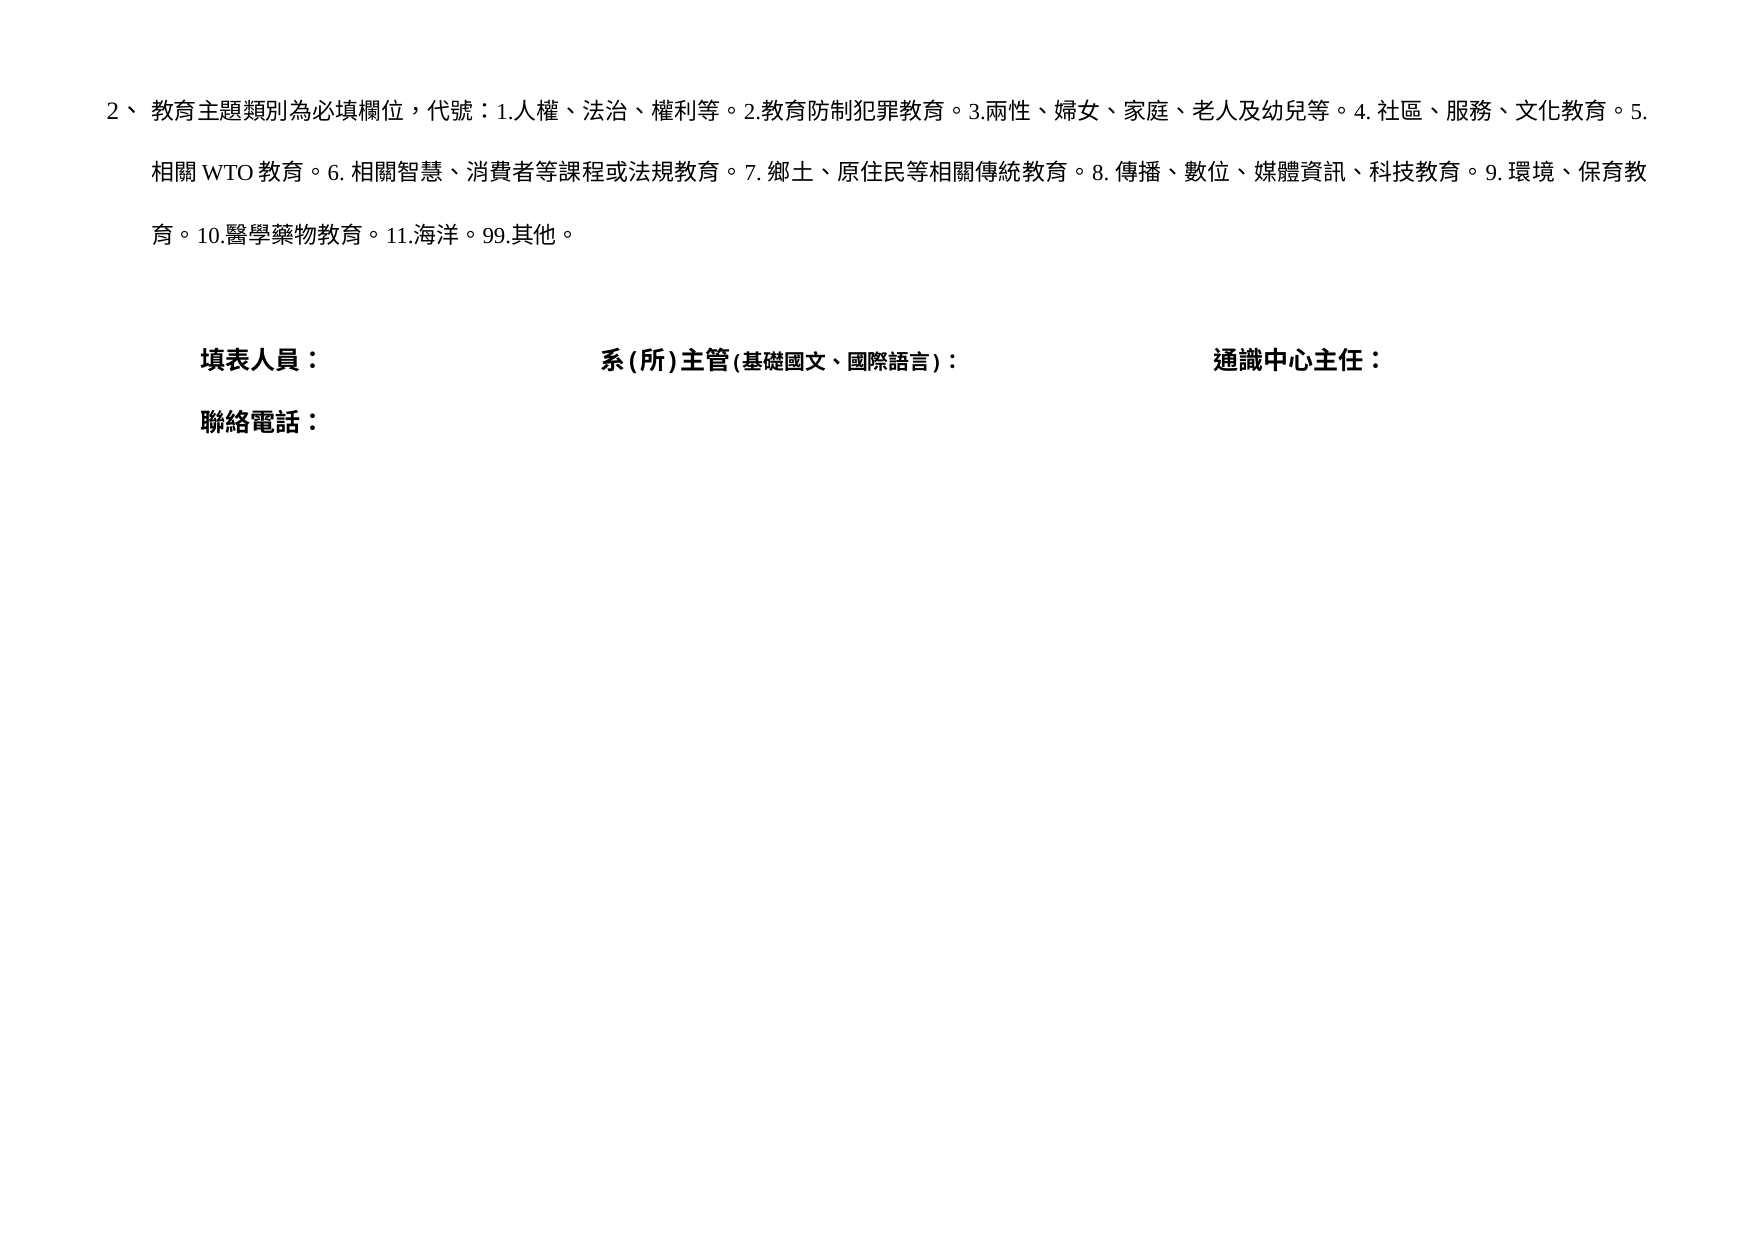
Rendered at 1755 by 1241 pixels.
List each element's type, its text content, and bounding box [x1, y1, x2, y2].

text 填表人員： 系(所)主管(基礎國文、國際語言)： 通識中心主任： [200, 317, 1648, 379]
list 教育主題類別為必填欄位，代號：1.人權、法治、權利等。2.教育防制犯罪教育。3.兩性、婦女、家庭、老人及幼兒等。4. 社區、服務、文化教育。5. 相關WTO教育。6. 相關智慧、消費者等課程或法規教育。7. 鄉土、原住民等相關傳統教育。8. 傳播、數位、媒體資訊、科技教育。9. 環境、保育教育。10.醫學藥物教育。11.海洋。99.其他。 [106, 67, 1648, 254]
text 聯絡電話： [200, 379, 1648, 442]
